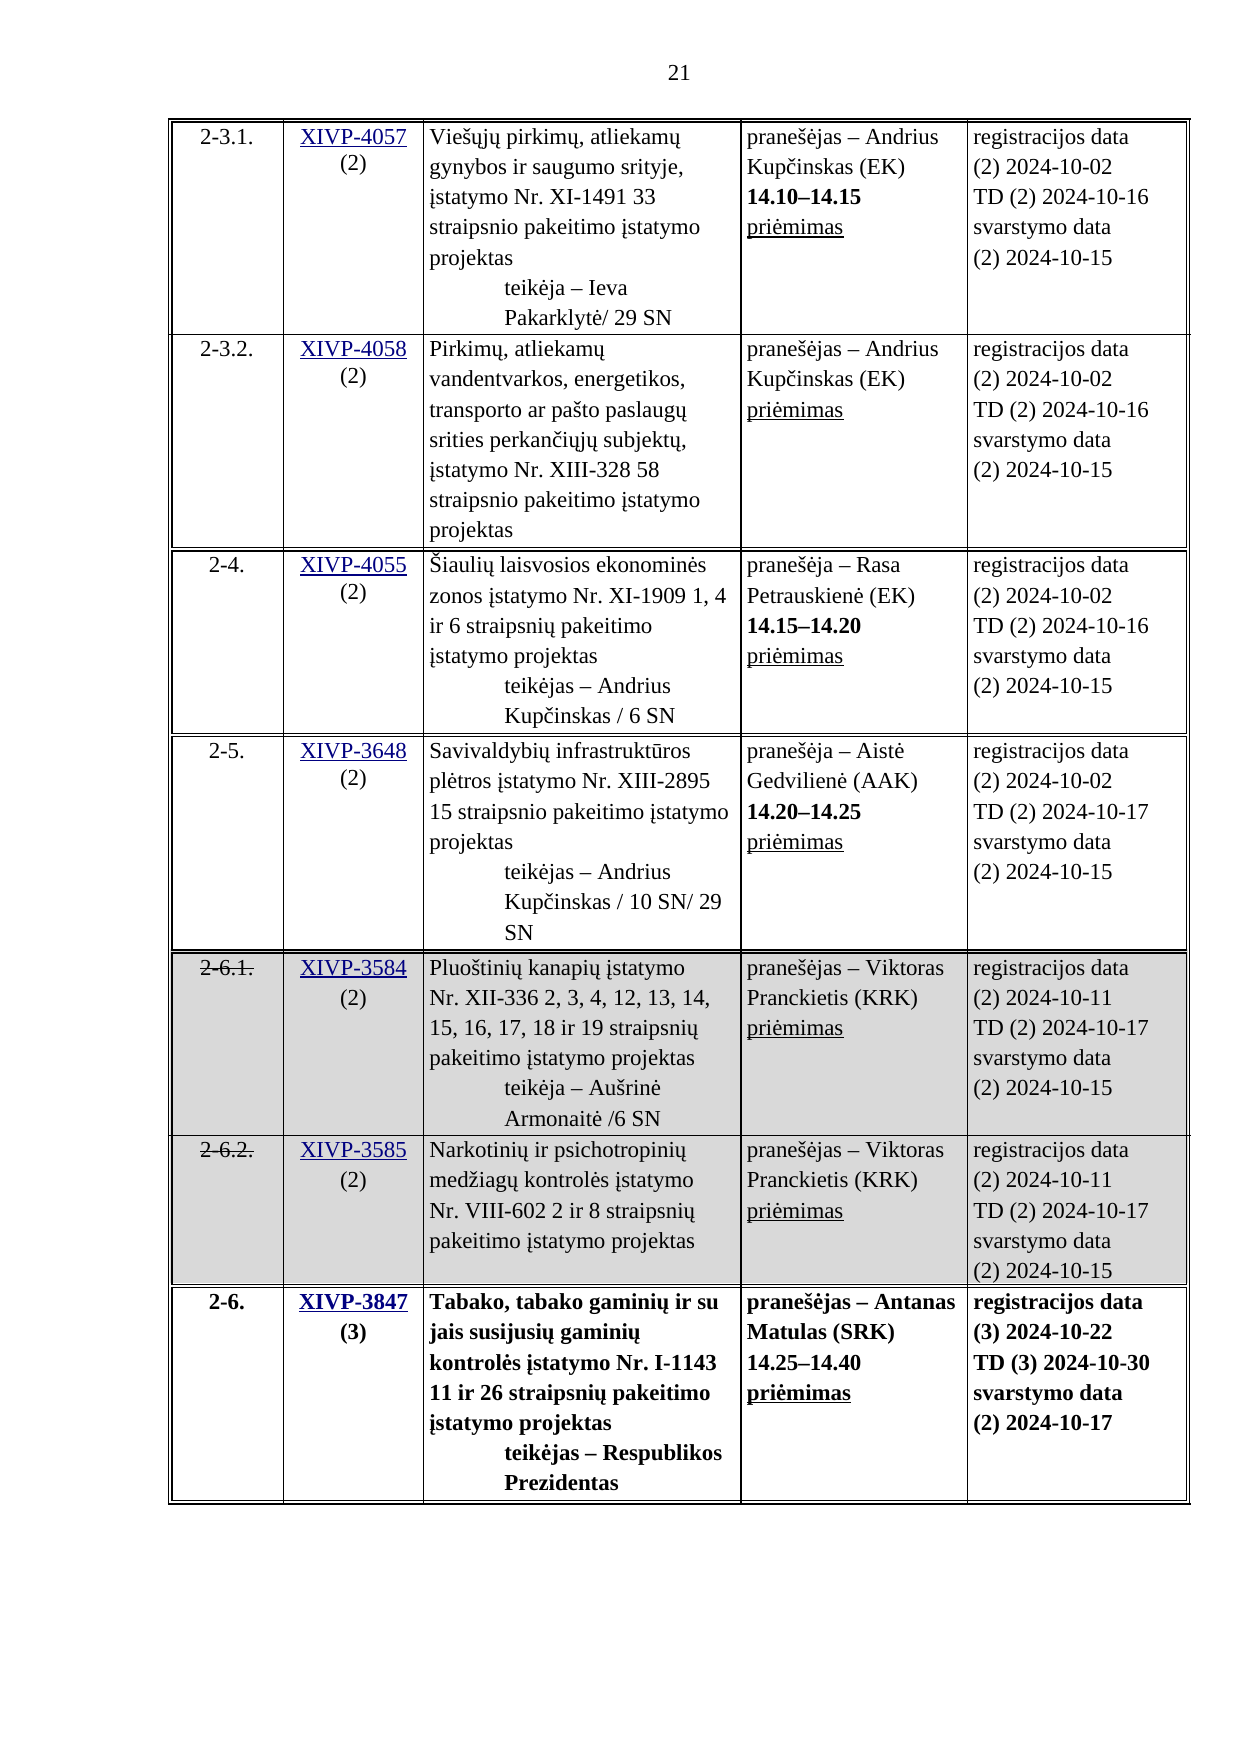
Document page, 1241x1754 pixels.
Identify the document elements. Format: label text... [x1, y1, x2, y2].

table_cell [1190, 547, 1240, 733]
table_cell Savivaldybių infrastruktūros plėtros įstatymo Nr. XIII-2895 15 straipsnio pakeitimo įstatymo projektas teikėjas – Andrius Kupčinskas / 10 SN/ 29 SN [424, 737, 740, 949]
table_cell registracijos data (2) 2024-10-02 TD (2) 2024-10-16 svarstymo data (2) 2024-10-15 [968, 552, 1186, 733]
table_cell [1190, 1135, 1240, 1283]
table_cell pranešėjas – Andrius Kupčinskas (EK) 14.10–14.15 priėmimas [742, 123, 967, 334]
table_cell pranešėja – Aistė Gedvilienė (AAK) 14.20–14.25 priėmimas [742, 737, 967, 949]
table_cell [1190, 334, 1240, 547]
table_cell pranešėjas – Viktoras Pranckietis (KRK) priėmimas [742, 954, 967, 1135]
table_cell 2-3.1. [173, 123, 283, 334]
table_cell registracijos data (2) 2024-10-11 TD (2) 2024-10-17 svarstymo data (2) 2024-10-15 [968, 954, 1186, 1135]
table_cell registracijos data (2) 2024-10-02 TD (2) 2024-10-16 svarstymo data (2) 2024-10-15 [968, 123, 1186, 334]
table_cell registracijos data (2) 2024-10-02 TD (2) 2024-10-16 svarstymo data (2) 2024-10-15 [968, 335, 1186, 547]
table_cell Pluoštinių kanapių įstatymo Nr. XII-336 2, 3, 4, 12, 13, 14, 15, 16, 17, 18 ir 19 straipsnių pakeitimo įstatymo projektas teikėja – Aušrinė Armonaitė /6 SN [424, 954, 740, 1135]
table_cell XIVP-4055 (2) [284, 552, 423, 733]
table_cell Šiaulių laisvosios ekonominės zonos įstatymo Nr. XI-1909 1, 4 ir 6 straipsnių pakeitimo įstatymo projektas teikėjas – Andrius Kupčinskas / 6 SN [424, 552, 740, 733]
table_cell 2-3.2. [173, 335, 283, 547]
table_cell XIVP-3847 (3) [284, 1288, 423, 1500]
table_cell 2-5. [173, 737, 283, 949]
table_cell Tabako, tabako gaminių ir su jais susijusių gaminių kontrolės įstatymo Nr. I-1143 11 ir 26 straipsnių pakeitimo įstatymo projektas teikėjas – Respublikos Prezidentas [424, 1288, 740, 1500]
table_cell [1190, 118, 1240, 334]
table_cell XIVP-3648 (2) [284, 737, 423, 949]
table_cell [1190, 949, 1240, 1135]
table_cell XIVP-4058 (2) [284, 335, 423, 547]
table_cell pranešėja – Rasa Petrauskienė (EK) 14.15–14.20 priėmimas [742, 552, 967, 733]
table_cell registracijos data (2) 2024-10-11 TD (2) 2024-10-17 svarstymo data (2) 2024-10-15 [968, 1136, 1186, 1283]
table_cell XIVP-3585 (2) [284, 1136, 423, 1283]
table_cell 2-6.1. [173, 954, 283, 1135]
table_cell pranešėjas – Antanas Matulas (SRK) 14.25–14.40 priėmimas [742, 1288, 967, 1500]
table_cell 2-6. [173, 1288, 283, 1500]
table_cell Viešųjų pirkimų, atliekamų gynybos ir saugumo srityje, įstatymo Nr. XI-1491 33 straipsnio pakeitimo įstatymo projektas teikėja – Ieva Pakarklytė/ 29 SN [424, 123, 740, 334]
table_cell Narkotinių ir psichotropinių medžiagų kontrolės įstatymo Nr. VIII-602 2 ir 8 straipsnių pakeitimo įstatymo projektas [424, 1136, 740, 1283]
table_cell registracijos data (3) 2024-10-22 TD (3) 2024-10-30 svarstymo data (2) 2024-10-17 [968, 1288, 1186, 1500]
table_cell XIVP-3584 (2) [284, 954, 423, 1135]
table_cell [1190, 1284, 1240, 1500]
table_cell registracijos data (2) 2024-10-02 TD (2) 2024-10-17 svarstymo data (2) 2024-10-15 [968, 737, 1186, 949]
table_cell pranešėjas – Viktoras Pranckietis (KRK) priėmimas [742, 1136, 967, 1283]
table_cell [1190, 733, 1240, 949]
table_cell 2-4. [173, 552, 283, 733]
table_cell 2-6.2. [173, 1136, 283, 1283]
table_cell Pirkimų, atliekamų vandentvarkos, energetikos, transporto ar pašto paslaugų srities perkančiųjų subjektų, įstatymo Nr. XIII-328 58 straipsnio pakeitimo įstatymo projektas [424, 335, 740, 547]
table_cell pranešėjas – Andrius Kupčinskas (EK) priėmimas [742, 335, 967, 547]
table_cell XIVP-4057 (2) [284, 123, 423, 334]
